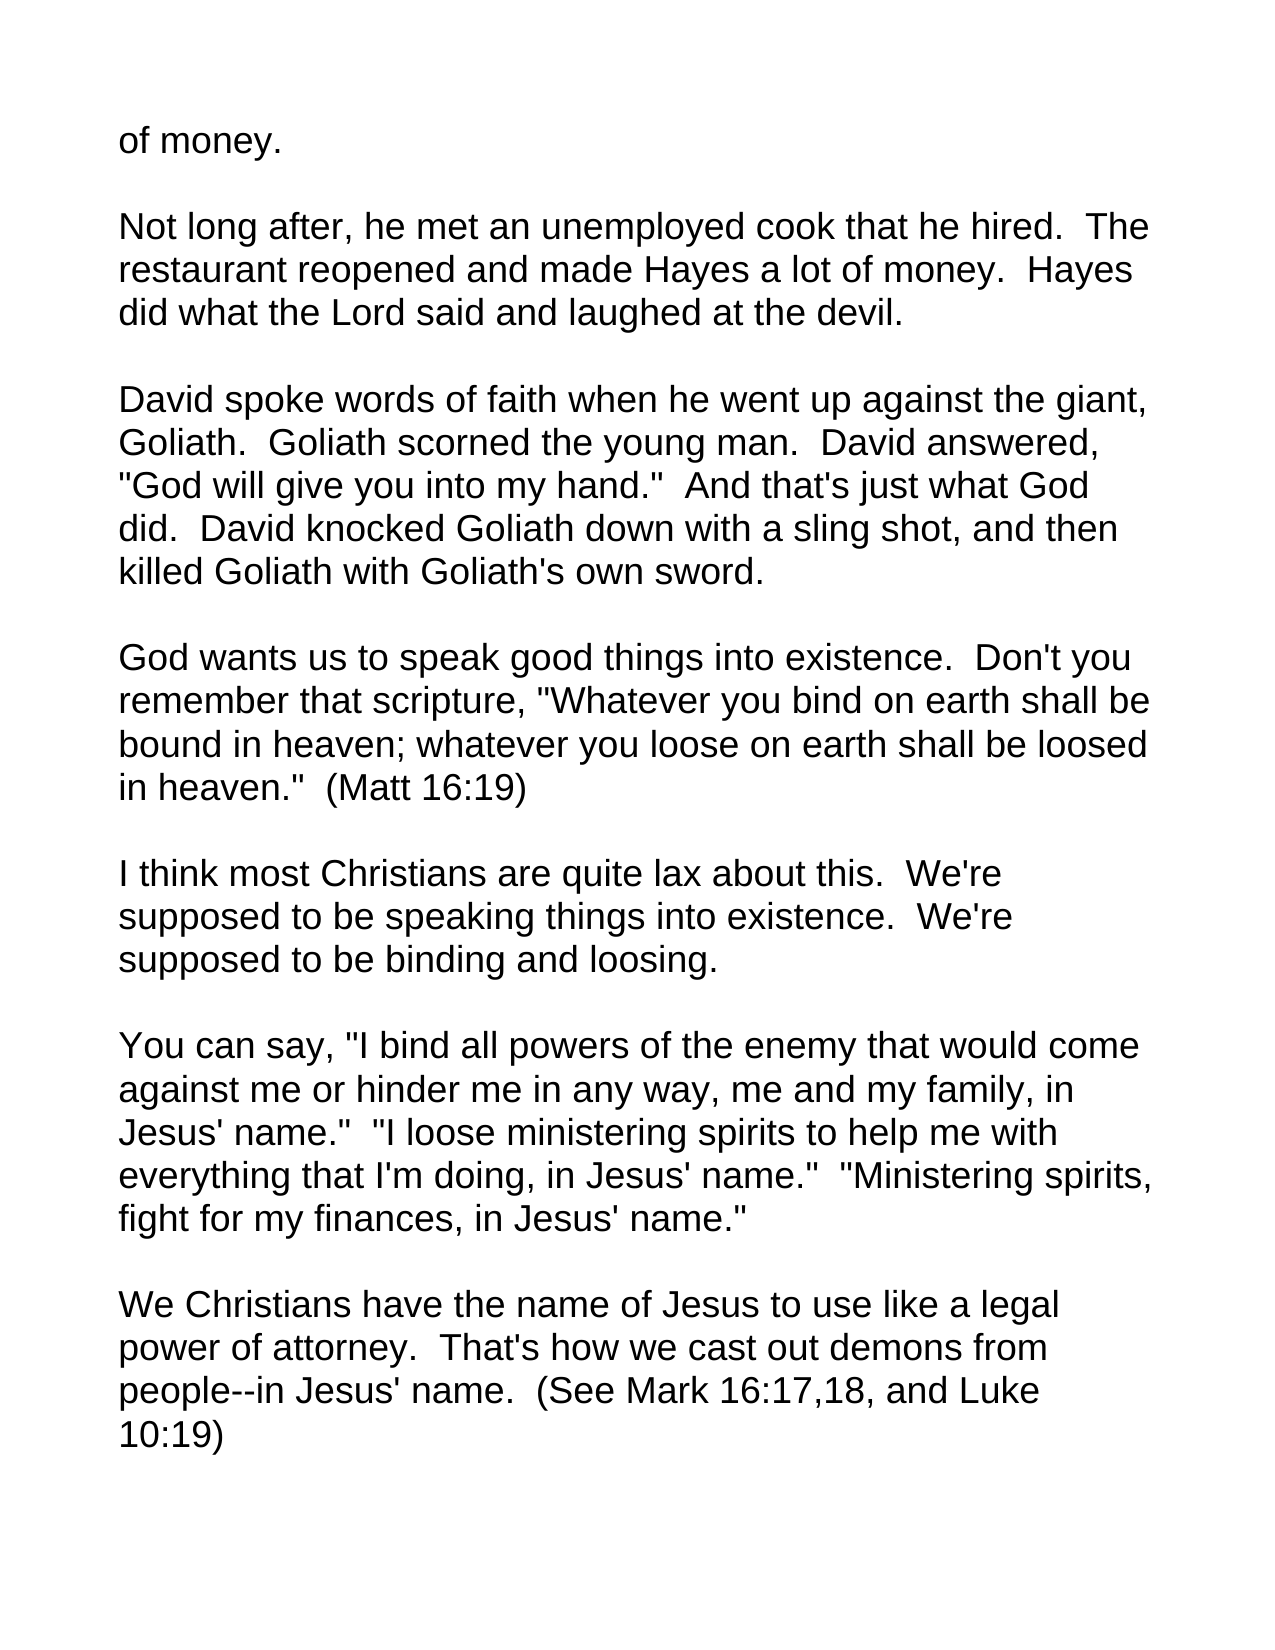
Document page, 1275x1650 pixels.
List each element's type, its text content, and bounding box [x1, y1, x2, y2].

text You can say, "I bind all powers of the enemy that would come against me or hinder me in any way, me and my family, in Jesus' name." "I loose ministering spirits to help me with everything that I'm doing, in Jesus' name." "Ministering spirits, fight for my finances, in Jesus' name." [118, 1024, 1157, 1239]
text Not long after, he met an unemployed cook that he hired. The restaurant reopened and made Hayes a lot of money. Hayes did what the Lord said and laughed at the devil. [118, 204, 1157, 334]
text I think most Christians are quite lax about this. We're supposed to be speaking things into existence. We're supposed to be binding and loosing. [118, 851, 1157, 981]
text David spoke words of faith when he went up against the giant, Goliath. Goliath scorned the young man. David answered, "God will give you into my hand." And that's just what God did. David knocked Goliath down with a sling shot, and then killed Goliath with Goliath's own sword. [118, 377, 1157, 592]
text God wants us to speak good things into existence. Don't you remember that scripture, "Whatever you bind on earth shall be bound in heaven; whatever you loose on earth shall be loosed in heaven." (Matt 16:19) [118, 636, 1157, 808]
text We Christians have the name of Jesus to use like a legal power of attorney. That's how we cast out demons from people--in Jesus' name. (See Mark 16:17,18, and Luke 10:19) [118, 1282, 1157, 1455]
text of money. [118, 118, 1157, 161]
